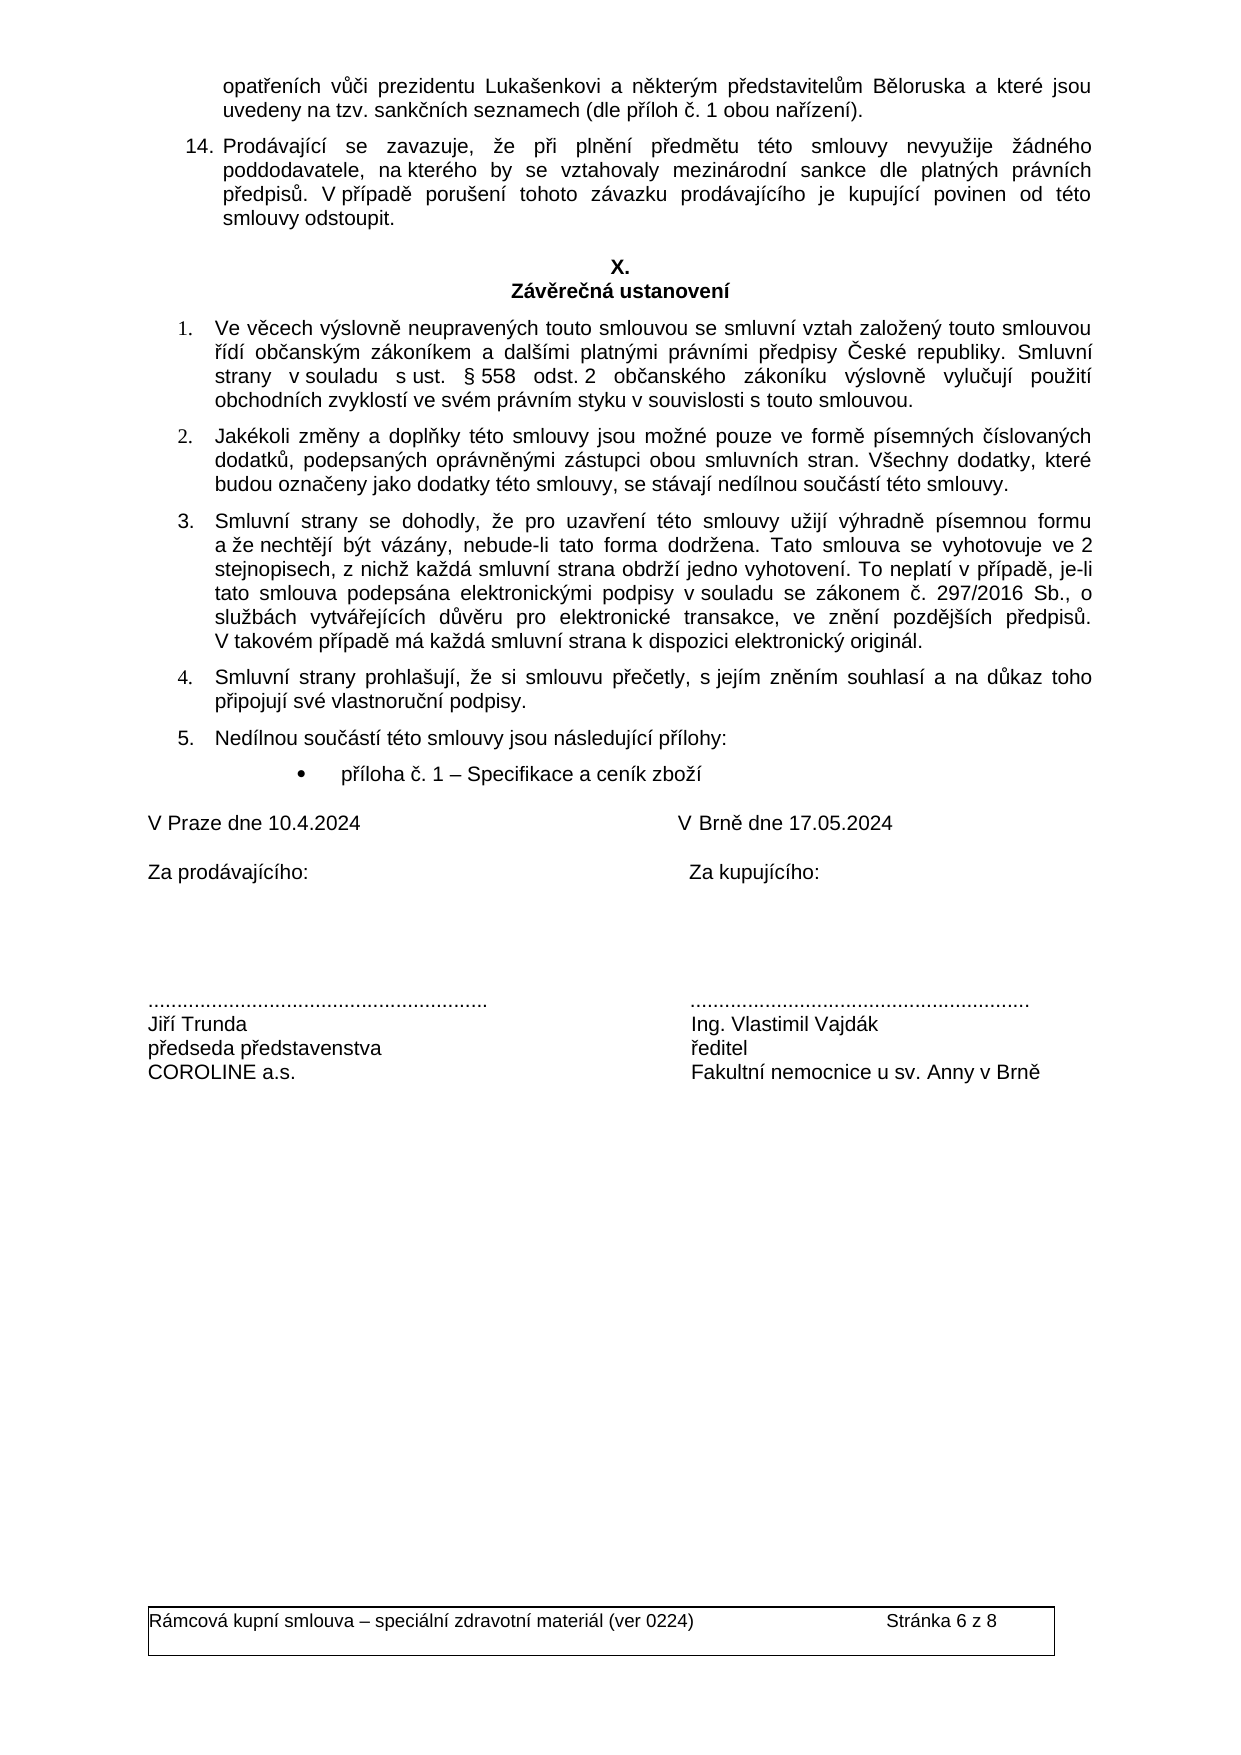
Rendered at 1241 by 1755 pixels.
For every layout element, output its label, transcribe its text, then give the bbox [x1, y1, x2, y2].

text ........................................................... ........................................................... [148, 988, 1093, 1012]
list Jakékoli změny a doplňky této smlouvy jsou možné pouze ve formě písemných číslovaných dodatků, podepsaných oprávněnými zástupci obou smluvních stran. Všechny dodatky, které budou označeny jako dodatky této smlouvy, se stávají nedílnou součástí této smlouvy. [177, 424, 1093, 496]
text X. [148, 255, 1093, 279]
text předseda představenstva ředitel [148, 1036, 1093, 1060]
text V Praze dne 10.4.2024 V Brně dne 17.05.2024 [148, 811, 1093, 835]
list příloha č. 1 – Specifikace a ceník zboží [298, 762, 1093, 786]
list Smluvní strany se dohodly, že pro uzavření této smlouvy užijí výhradně písemnou formu a že nechtějí být vázány, nebude-li tato forma dodržena. Tato smlouva se vyhotovuje ve 2 stejnopisech, z nichž každá smluvní strana obdrží jedno vyhotovení. To neplatí v případě, je-li tato smlouva podepsána elektronickými podpisy v souladu se zákonem č. 297/2016 Sb., o službách vytvářejících důvěru pro elektronické transakce, ve znění pozdějších předpisů. V takovém případě má každá smluvní strana k dispozici elektronický originál. [177, 509, 1093, 652]
list Ve věcech výslovně neupravených touto smlouvou se smluvní vztah založený touto smlouvou řídí občanským zákoníkem a dalšími platnými právními předpisy České republiky. Smluvní strany v souladu s ust. § 558 odst. 2 občanského zákoníku výslovně vylučují použití obchodních zvyklostí ve svém právním styku v souvislosti s touto smlouvou. [177, 316, 1093, 412]
text Jiří Trunda Ing. Vlastimil Vajdák [148, 1012, 1093, 1036]
text Za prodávajícího: Za kupujícího: [148, 860, 1093, 884]
text Závěrečná ustanovení [148, 279, 1093, 303]
list Nedílnou součástí této smlouvy jsou následující přílohy: [177, 726, 1093, 749]
list Smluvní strany prohlašují, že si smlouvu přečetly, s jejím zněním souhlasí a na důkaz toho připojují své vlastnoruční podpisy. [177, 665, 1093, 713]
list Prodávající se zavazuje, že při plnění předmětu této smlouvy nevyužije žádného poddodavatele, na kterého by se vztahovaly mezinárodní sankce dle platných právních předpisů. V případě porušení tohoto závazku prodávajícího je kupující povinen od této smlouvy odstoupit. [185, 134, 1093, 230]
text COROLINE a.s. Fakultní nemocnice u sv. Anny v Brně [148, 1060, 1093, 1084]
list opatřeních vůči prezidentu Lukašenkovi a některým představitelům Běloruska a které jsou uvedeny na tzv. sankčních seznamech (dle příloh č. 1 obou nařízení). [185, 74, 1093, 122]
